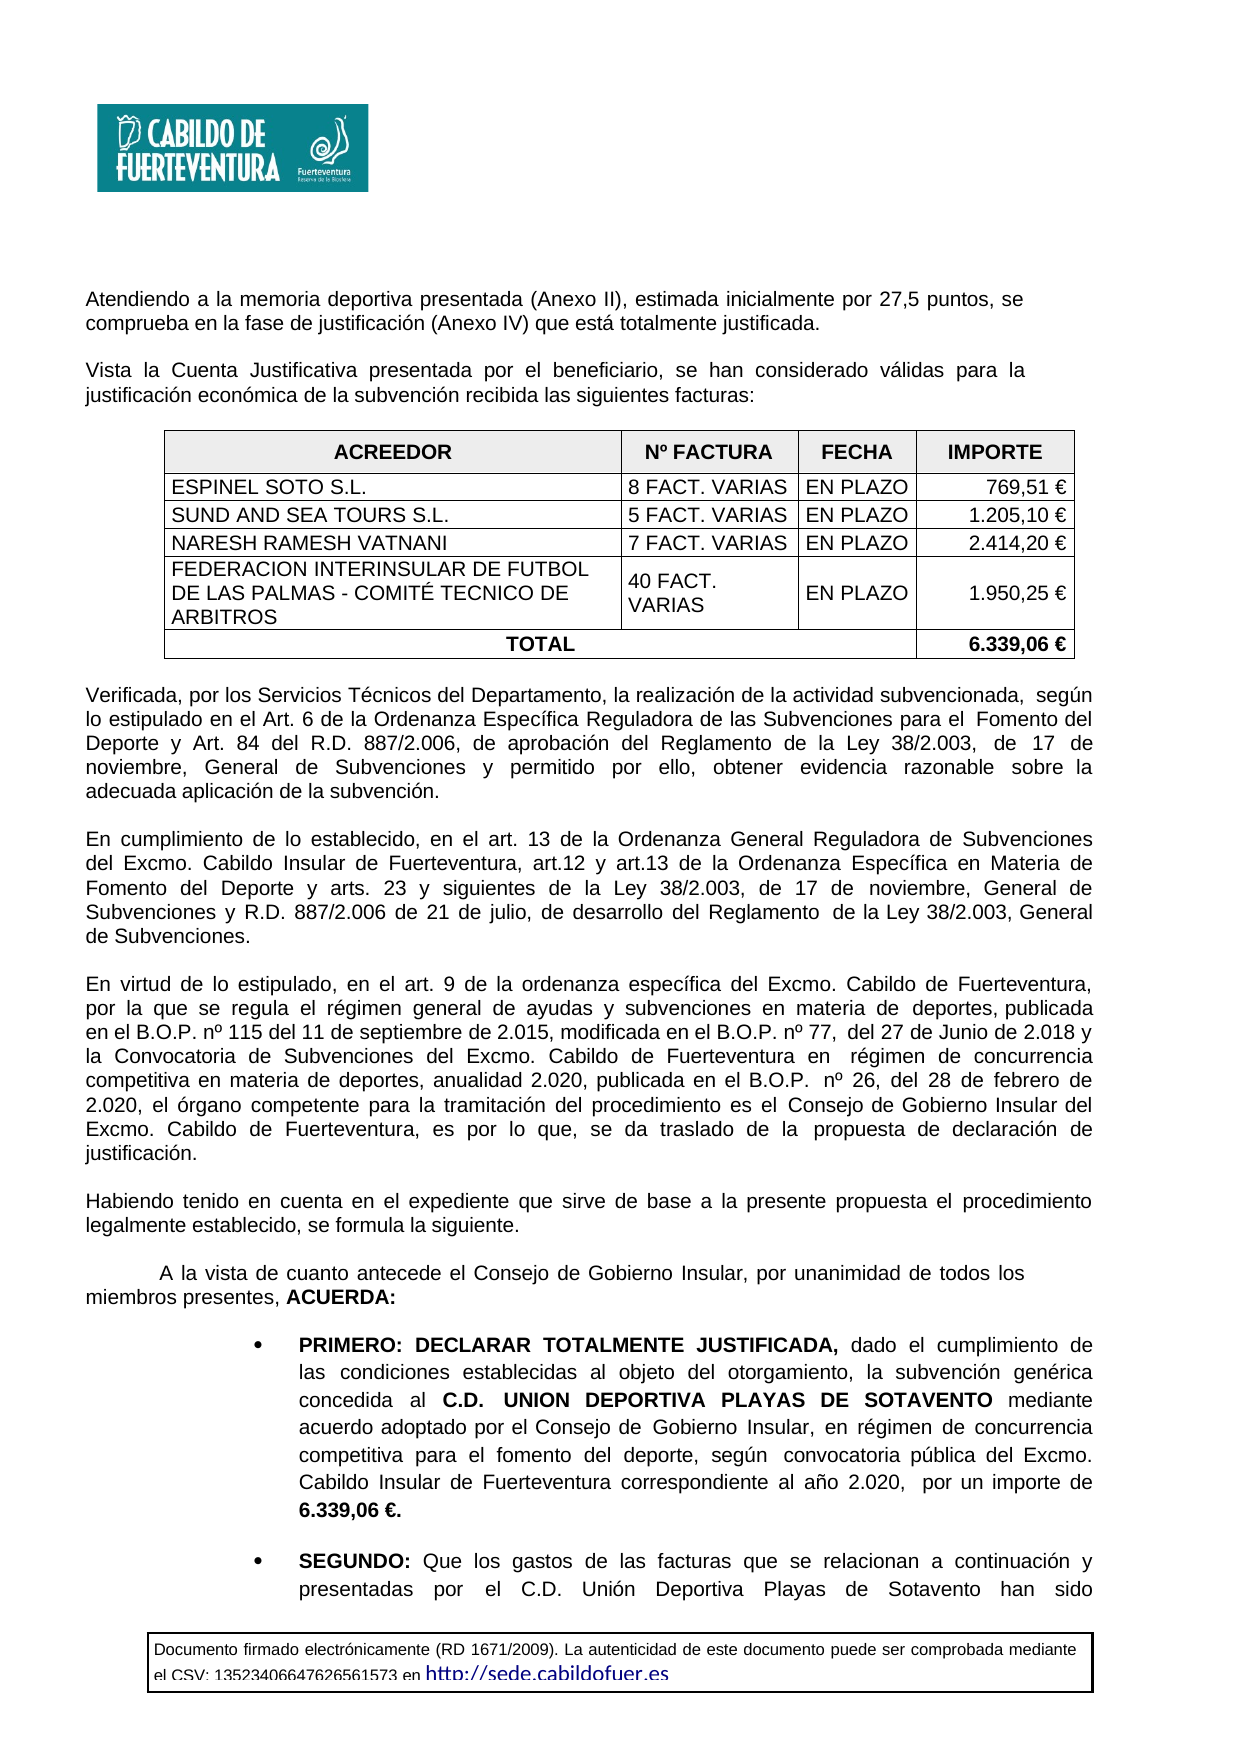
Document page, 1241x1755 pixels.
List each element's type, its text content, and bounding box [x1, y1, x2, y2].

table_cell TOTAL [165, 630, 916, 658]
table_cell 8 FACT. VARIAS [622, 474, 798, 500]
text Atendiendo a la memoria deportiva presentada (Anexo II), estimada inicialmente por 27,5 puntos, se comprueba en la fase de justificación (Anexo IV) que está totalmente justificada. [85, 286, 1093, 334]
table_header ACREEDOR [165, 431, 621, 472]
table_cell 2.414,20 € [917, 529, 1074, 556]
table_cell EN PLAZO [799, 501, 916, 528]
table_header Nº FACTURA [622, 431, 798, 472]
table_header IMPORTE [917, 431, 1074, 472]
table_cell EN PLAZO [799, 557, 916, 628]
table_cell SUND AND SEA TOURS S.L. [165, 501, 621, 528]
table_cell 769,51 € [917, 474, 1074, 500]
list PRIMERO: DECLARAR TOTALMENTE JUSTIFICADA, dado el cumplimiento de las condiciones establecidas al objeto del otorgamiento, la subvención genérica concedida al C.D. UNION DEPORTIVA PLAYAS DE SOTAVENTO mediante acuerdo adoptado por el Consejo de Gobierno Insular, en régimen de concurrencia competitiva para el fomento del deporte, según convocatoria pública del Excmo. Cabildo Insular de Fuerteventura correspondiente al año 2.020, por un importe de 6.339,06 €. [254, 1333, 1093, 1522]
text En virtud de lo estipulado, en el art. 9 de la ordenanza específica del Excmo. Cabildo de Fuerteventura, por la que se regula el régimen general de ayudas y subvenciones en materia de deportes, publicada en el B.O.P. nº 115 del 11 de septiembre de 2.015, modificada en el B.O.P. nº 77, del 27 de Junio de 2.018 y la Convocatoria de Subvenciones del Excmo. Cabildo de Fuerteventura en régimen de concurrencia competitiva en materia de deportes, anualidad 2.020, publicada en el B.O.P. nº 26, del 28 de febrero de 2.020, el órgano competente para la tramitación del procedimiento es el Consejo de Gobierno Insular del Excmo. Cabildo de Fuerteventura, es por lo que, se da traslado de la propuesta de declaración de justificación. [85, 972, 1093, 1165]
text Habiendo tenido en cuenta en el expediente que sirve de base a la presente propuesta el procedimiento legalmente establecido, se formula la siguiente. [85, 1189, 1093, 1237]
table_cell 5 FACT. VARIAS [622, 501, 798, 528]
table_cell 7 FACT. VARIAS [622, 529, 798, 556]
table_cell ESPINEL SOTO S.L. [165, 474, 621, 500]
table_cell NARESH RAMESH VATNANI [165, 529, 621, 556]
text En cumplimiento de lo establecido, en el art. 13 de la Ordenanza General Reguladora de Subvenciones del Excmo. Cabildo Insular de Fuerteventura, art.12 y art.13 de la Ordenanza Específica en Materia de Fomento del Deporte y arts. 23 y siguientes de la Ley 38/2.003, de 17 de noviembre, General de Subvenciones y R.D. 887/2.006 de 21 de julio, de desarrollo del Reglamento de la Ley 38/2.003, General de Subvenciones. [85, 827, 1093, 948]
text Vista la Cuenta Justificativa presentada por el beneficiario, se han considerado válidas para la justificación económica de la subvención recibida las siguientes facturas: [85, 358, 1093, 406]
table_header FECHA [799, 431, 916, 472]
table_cell EN PLAZO [799, 529, 916, 556]
table_cell 1.205,10 € [917, 501, 1074, 528]
list SEGUNDO: Que los gastos de las facturas que se relacionan a continuación y presentadas por el C.D. Unión Deportiva Playas de Sotavento han sido [254, 1549, 1093, 1601]
table_cell 6.339,06 € [917, 630, 1074, 658]
text A la vista de cuanto antecede el Consejo de Gobierno Insular, por unanimidad de todos los miembros presentes, ACUERDA: [85, 1261, 1093, 1309]
table_cell EN PLAZO [799, 474, 916, 500]
table_cell 40 FACT. VARIAS [622, 557, 798, 628]
text Verificada, por los Servicios Técnicos del Departamento, la realización de la actividad subvencionada, según lo estipulado en el Art. 6 de la Ordenanza Específica Reguladora de las Subvenciones para el Fomento del Deporte y Art. 84 del R.D. 887/2.006, de aprobación del Reglamento de la Ley 38/2.003, de 17 de noviembre, General de Subvenciones y permitido por ello, obtener evidencia razonable sobre la adecuada aplicación de la subvención. [85, 683, 1093, 803]
table_cell 1.950,25 € [917, 557, 1074, 628]
table_cell FEDERACION INTERINSULAR DE FUTBOL DE LAS PALMAS - COMITÉ TECNICO DE ARBITROS [165, 557, 621, 628]
